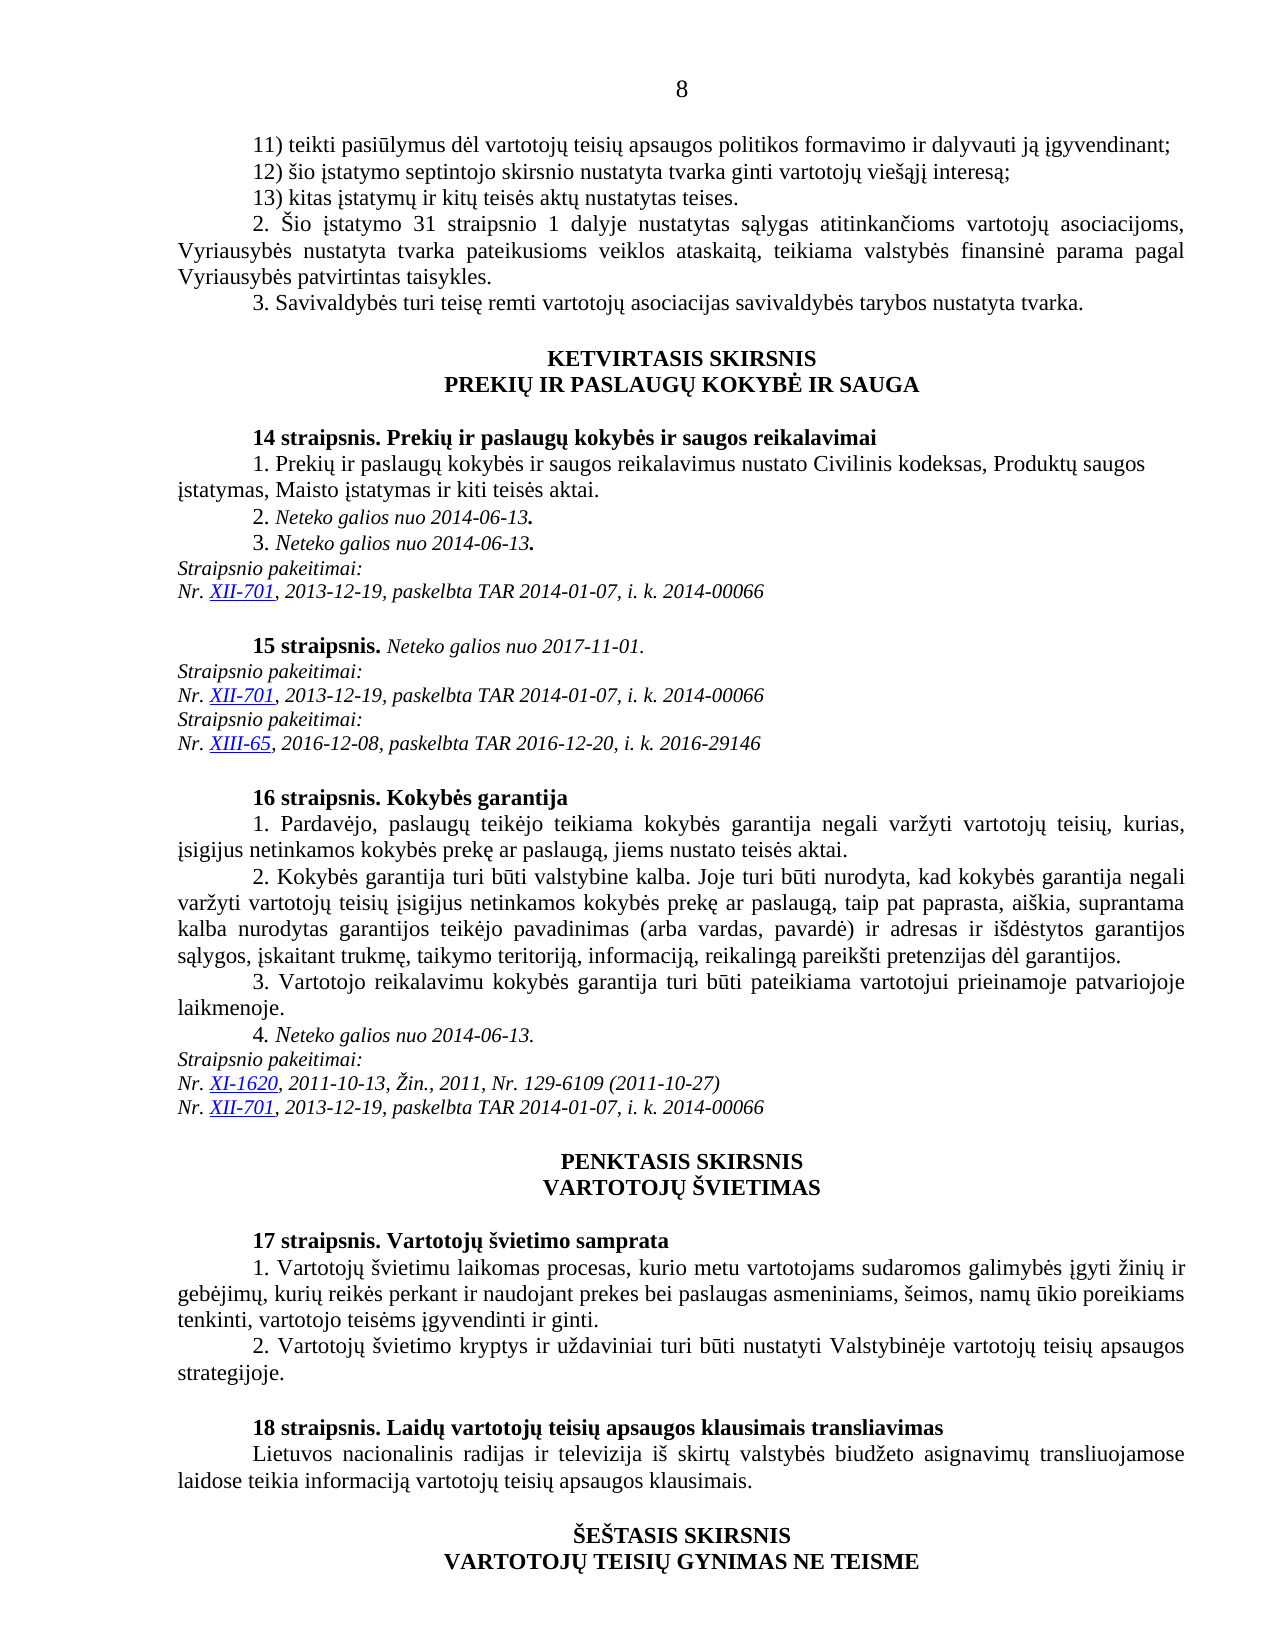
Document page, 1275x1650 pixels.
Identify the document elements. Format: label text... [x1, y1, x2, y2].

text PREKIŲ IR PASLAUGŲ KOKYBĖ IR SAUGA [177, 371, 1186, 397]
text Nr. XII-701, 2013-12-19, paskelbta TAR 2014-01-07, i. k. 2014-00066 [177, 1095, 1186, 1119]
text 1. Pardavėjo, paslaugų teikėjo teikiama kokybės garantija negali varžyti vartotojų teisių, kurias, įsigijus netinkamos kokybės prekę ar paslaugą, jiems nustato teisės aktai. [177, 810, 1186, 863]
text VARTOTOJŲ ŠVIETIMAS [177, 1174, 1186, 1201]
text 3. Vartotojo reikalavimu kokybės garantija turi būti pateikiama vartotojui prieinamoje patvariojoje laikmenoje. [177, 968, 1186, 1021]
text Straipsnio pakeitimai: [177, 707, 1186, 731]
text Straipsnio pakeitimai: [177, 1047, 1186, 1071]
text 11) teikti pasiūlymus dėl vartotojų teisių apsaugos politikos formavimo ir dalyvauti ją įgyvendinant; [177, 131, 1186, 158]
text 3. Savivaldybės turi teisę remti vartotojų asociacijas savivaldybės tarybos nustatyta tvarka. [177, 289, 1186, 316]
text PENKTASIS SKIRSNIS [177, 1148, 1186, 1174]
text KETVIRTASIS SKIRSNIS [177, 344, 1186, 371]
text Nr. XII-701, 2013-12-19, paskelbta TAR 2014-01-07, i. k. 2014-00066 [177, 683, 1186, 707]
text 1. Prekių ir paslaugų kokybės ir saugos reikalavimus nustato Civilinis kodeksas, Produktų saugos įstatymas, Maisto įstatymas ir kiti teisės aktai. [177, 450, 1186, 503]
text 18 straipsnis. Laidų vartotojų teisių apsaugos klausimais transliavimas [177, 1414, 1186, 1440]
text 2. Neteko galios nuo 2014-06-13. [177, 503, 1186, 529]
text 16 straipsnis. Kokybės garantija [177, 784, 1186, 810]
text Nr. XI-1620, 2011-10-13, Žin., 2011, Nr. 129-6109 (2011-10-27) [177, 1071, 1186, 1095]
text ŠEŠTASIS SKIRSNIS [177, 1522, 1186, 1548]
text Straipsnio pakeitimai: [177, 555, 1186, 579]
text 2. Vartotojų švietimo kryptys ir uždaviniai turi būti nustatyti Valstybinėje vartotojų teisių apsaugos strategijoje. [177, 1333, 1186, 1385]
subtitle VARTOTOJŲ TEISIŲ GYNIMAS NE TEISME [177, 1548, 1186, 1574]
text 4. Neteko galios nuo 2014-06-13. [177, 1021, 1186, 1047]
text 17 straipsnis. Vartotojų švietimo samprata [177, 1227, 1186, 1253]
text 3. Neteko galios nuo 2014-06-13. [177, 529, 1186, 555]
text 2. Šio įstatymo 31 straipsnio 1 dalyje nustatytas sąlygas atitinkančioms vartotojų asociacijoms, Vyriausybės nustatyta tvarka pateikusioms veiklos ataskaitą, teikiama valstybės finansinė parama pagal Vyriausybės patvirtintas taisykles. [177, 210, 1186, 289]
text 13) kitas įstatymų ir kitų teisės aktų nustatytas teises. [177, 184, 1186, 210]
text Straipsnio pakeitimai: [177, 659, 1186, 683]
text 1. Vartotojų švietimu laikomas procesas, kurio metu vartotojams sudaromos galimybės įgyti žinių ir gebėjimų, kurių reikės perkant ir naudojant prekes bei paslaugas asmeniniams, šeimos, namų ūkio poreikiams tenkinti, vartotojo teisėms įgyvendinti ir ginti. [177, 1253, 1186, 1333]
text 12) šio įstatymo septintojo skirsnio nustatyta tvarka ginti vartotojų viešąjį interesą; [177, 158, 1186, 184]
text 2. Kokybės garantija turi būti valstybine kalba. Joje turi būti nurodyta, kad kokybės garantija negali varžyti vartotojų teisių įsigijus netinkamos kokybės prekę ar paslaugą, taip pat paprasta, aiškia, suprantama kalba nurodytas garantijos teikėjo pavadinimas (arba vardas, pavardė) ir adresas ir išdėstytos garantijos sąlygos, įskaitant trukmę, taikymo teritoriją, informaciją, reikalingą pareikšti pretenzijas dėl garantijos. [177, 863, 1186, 968]
text 15 straipsnis. Neteko galios nuo 2017-11-01. [252, 632, 1186, 659]
text Nr. XIII-65, 2016-12-08, paskelbta TAR 2016-12-20, i. k. 2016-29146 [177, 731, 1186, 755]
text Nr. XII-701, 2013-12-19, paskelbta TAR 2014-01-07, i. k. 2014-00066 [177, 579, 1186, 603]
text Lietuvos nacionalinis radijas ir televizija iš skirtų valstybės biudžeto asignavimų transliuojamose laidose teikia informaciją vartotojų teisių apsaugos klausimais. [177, 1440, 1186, 1493]
text 14 straipsnis. Prekių ir paslaugų kokybės ir saugos reikalavimai [177, 424, 1186, 450]
